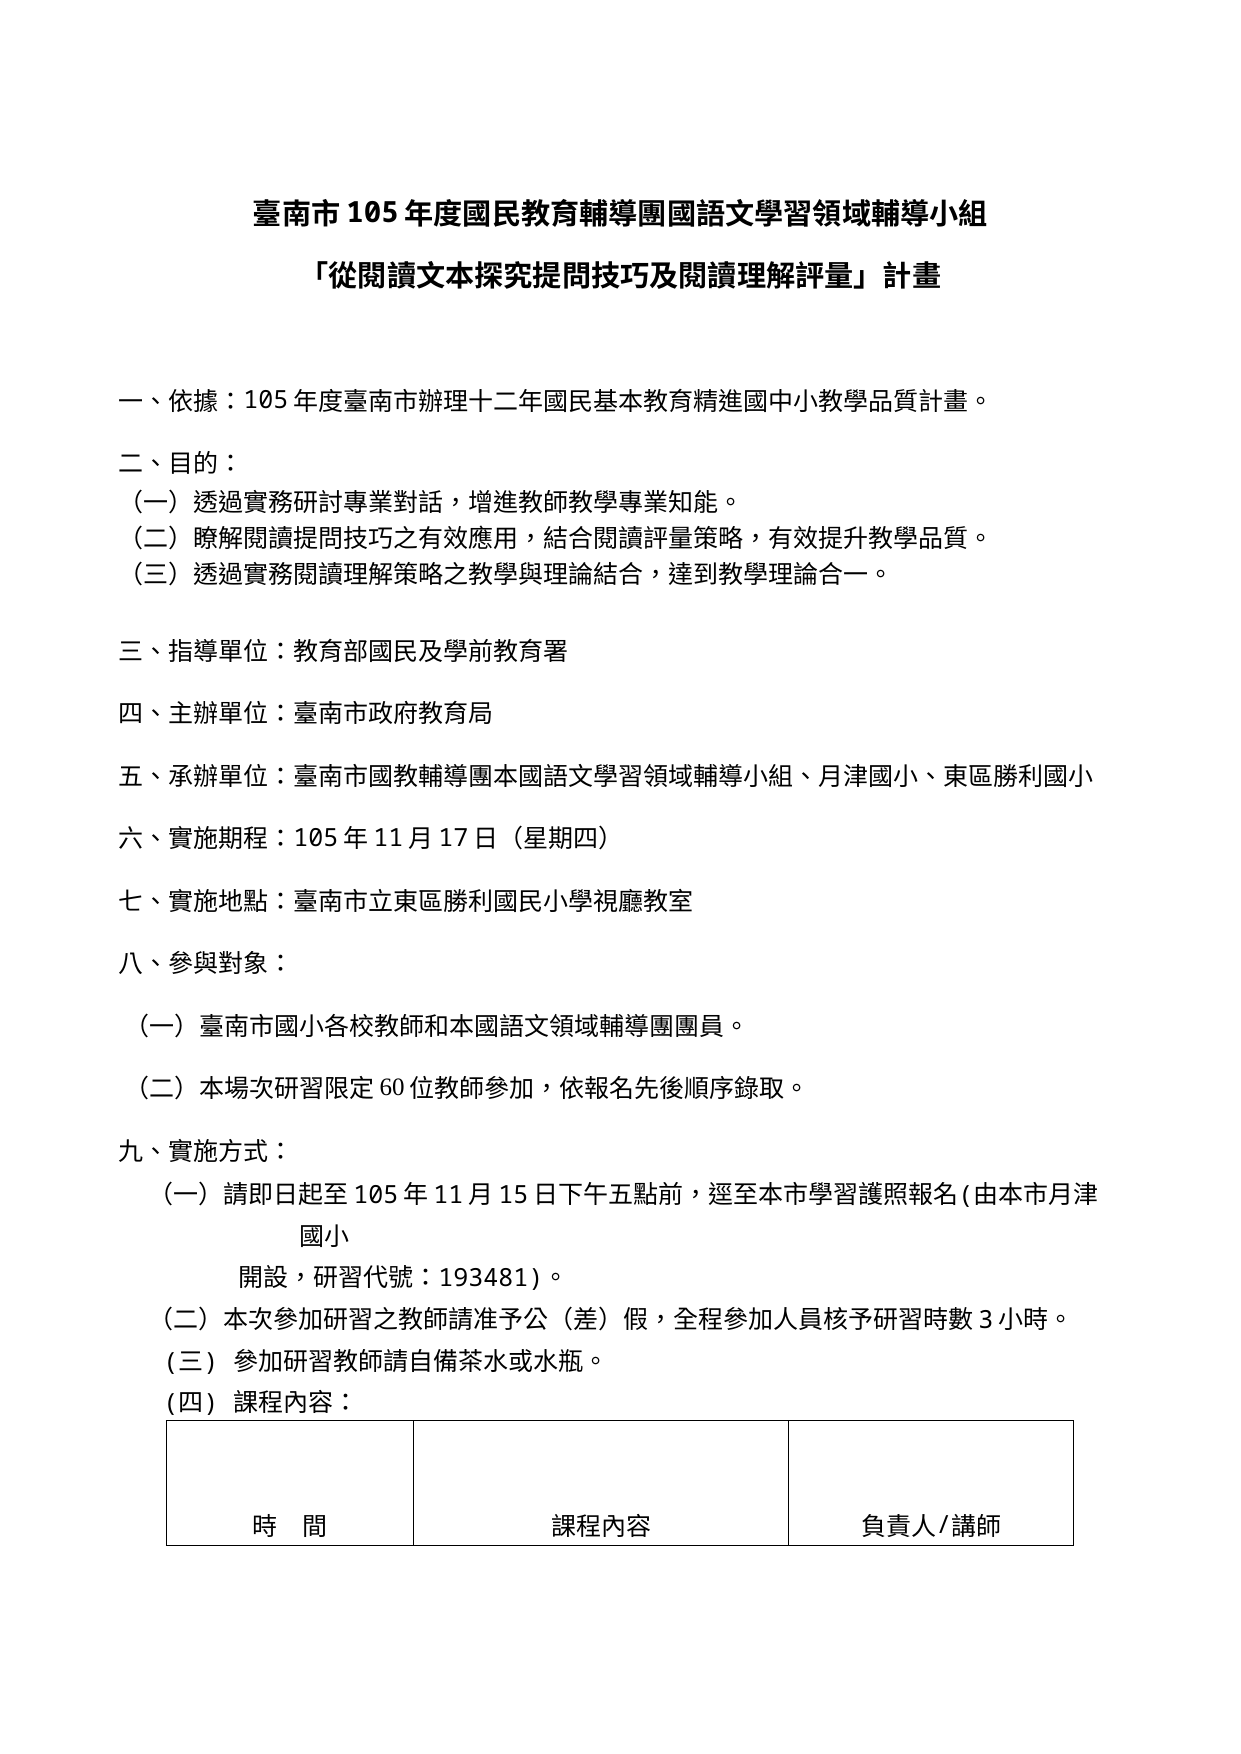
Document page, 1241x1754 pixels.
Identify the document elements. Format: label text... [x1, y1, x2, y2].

table_header 課程內容 [414, 1421, 788, 1545]
text 七、實施地點：臺南市立東區勝利國民小學視廳教室 [118, 857, 1122, 920]
text 八、參與對象： [118, 920, 1122, 982]
text 「從閱讀文本探究提問技巧及閱讀理解評量」計畫 [118, 232, 1122, 295]
text （一）臺南市國小各校教師和本國語文領域輔導團團員。 [118, 982, 1122, 1045]
text （二）本場次研習限定60位教師參加，依報名先後順序錄取。 [118, 1045, 1122, 1107]
text 六、實施期程：105年11月17日（星期四） [118, 795, 1122, 857]
text （一）透過實務研討專業對話，增進教師教學專業知能。 [118, 482, 1122, 519]
text 三、指導單位：教育部國民及學前教育署 [118, 607, 1122, 670]
text 臺南市105年度國民教育輔導團國語文學習領域輔導小組 [118, 170, 1122, 232]
text 一、依據：105年度臺南市辦理十二年國民基本教育精進國中小教學品質計畫。 [118, 357, 1122, 420]
text 五、承辦單位：臺南市國教輔導團本國語文學習領域輔導小組、月津國小、東區勝利國小 [118, 732, 1122, 795]
text （三）透過實務閱讀理解策略之教學與理論結合，達到教學理論合一。 [118, 555, 1122, 591]
text 四、主辦單位：臺南市政府教育局 [118, 670, 1122, 732]
text 二、目的： [118, 420, 1122, 482]
text （二）本次參加研習之教師請准予公（差）假，全程參加人員核予研習時數3小時。 [118, 1295, 1122, 1337]
text (四) 課程內容： [118, 1378, 1122, 1420]
table_header 負責人/講師 [789, 1421, 1073, 1545]
table_header 時 間 [167, 1421, 413, 1545]
text (三) 參加研習教師請自備茶水或水瓶。 [118, 1337, 1122, 1378]
text 開設，研習代號：193481)。 [118, 1253, 1122, 1295]
text （二）瞭解閱讀提問技巧之有效應用，結合閱讀評量策略，有效提升教學品質。 [118, 519, 1122, 555]
text （一）請即日起至105年11月15日下午五點前，逕至本市學習護照報名(由本市月津國小 [118, 1170, 1122, 1253]
text 九、實施方式： [118, 1107, 1122, 1170]
